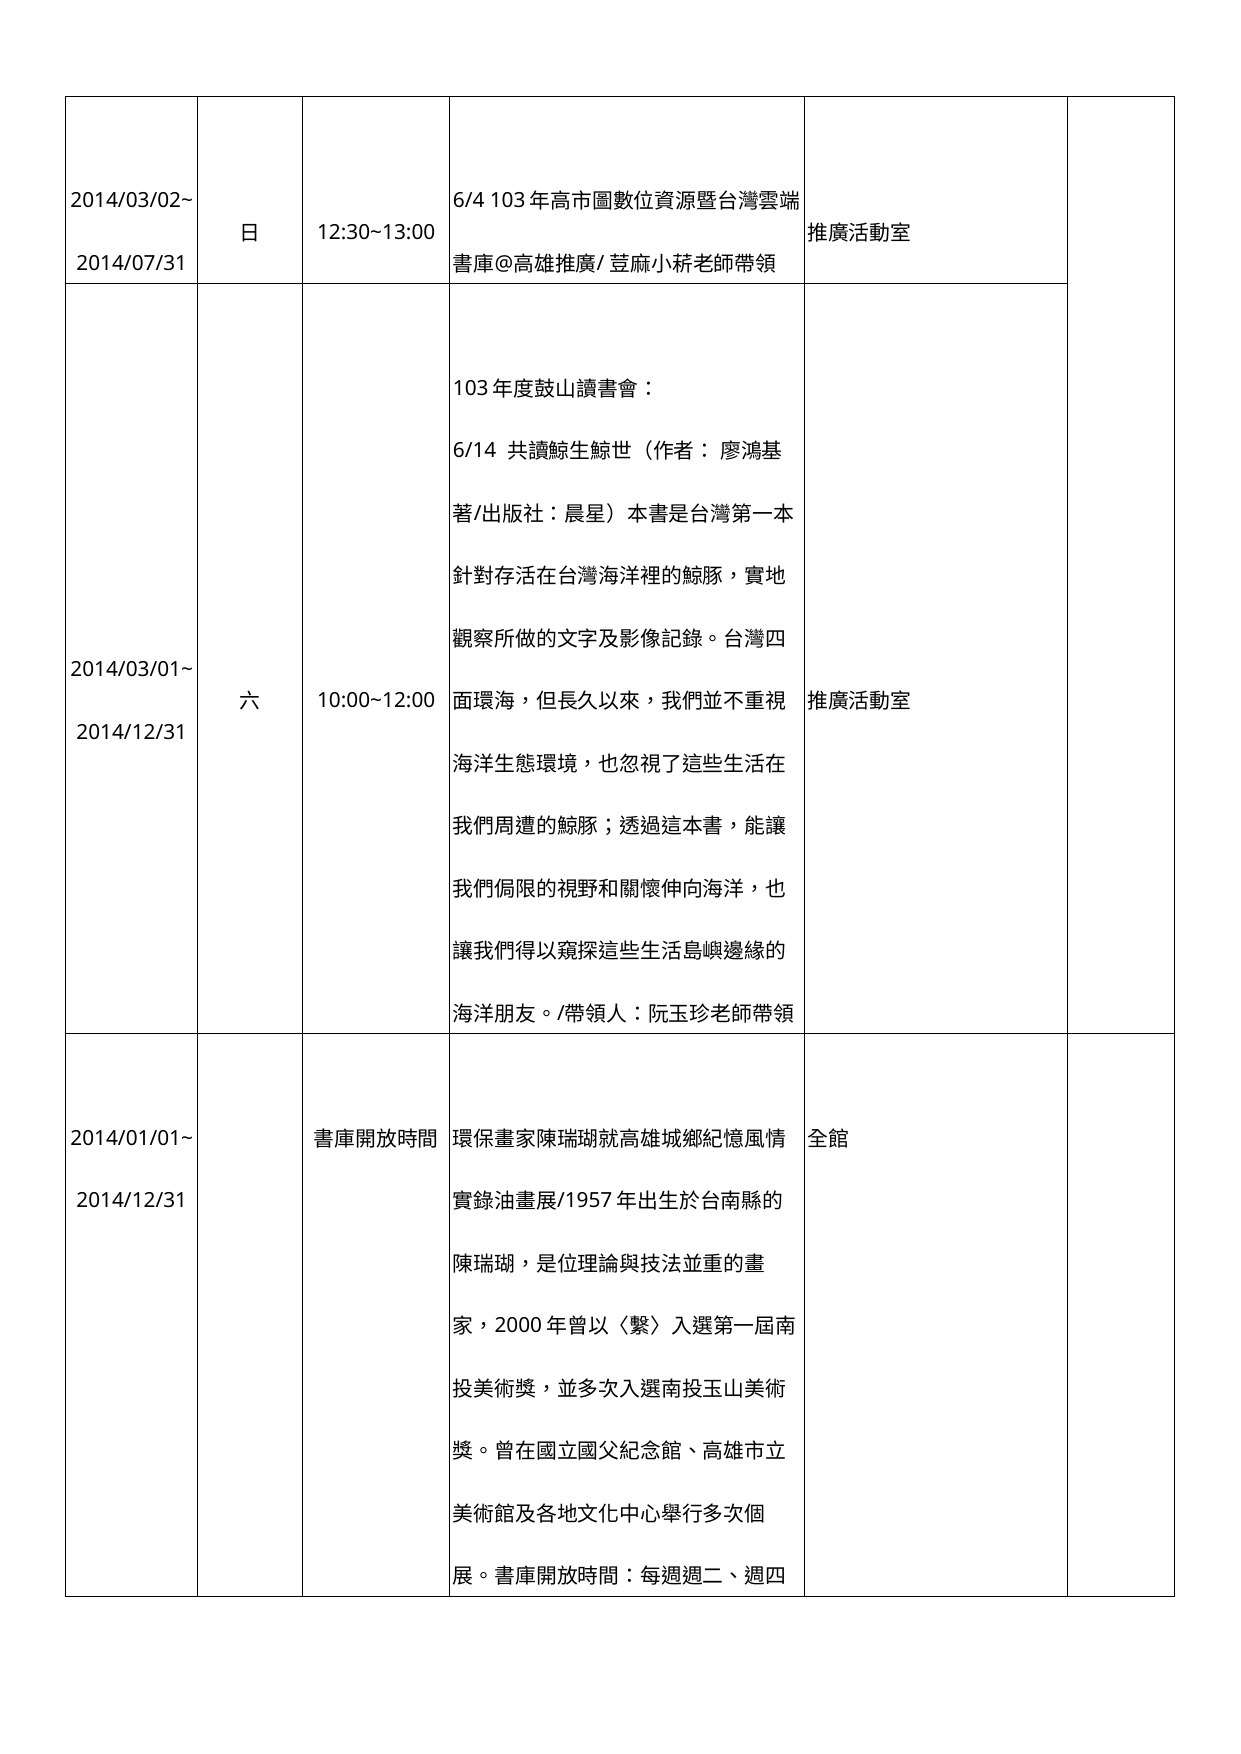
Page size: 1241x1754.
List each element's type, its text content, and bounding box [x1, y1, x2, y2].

table_cell 推廣活動室 [805, 97, 1067, 283]
table_cell [198, 1034, 302, 1596]
table_cell 6/4 103年高市圖數位資源暨台灣雲端書庫@高雄推廣/ 荳麻小菥老師帶領 [450, 97, 804, 283]
table_cell 12:30~13:00 [303, 97, 449, 283]
table_cell 六 [198, 284, 302, 1033]
table_cell 2014/03/02~2014/07/31 [66, 97, 197, 283]
table_cell 日 [198, 97, 302, 283]
table_cell [1068, 97, 1174, 1033]
table_cell 2014/03/01~2014/12/31 [66, 284, 197, 1033]
table_cell [1068, 1034, 1174, 1596]
table_cell 全館 [805, 1034, 1067, 1596]
table_cell 103年度鼓山讀書會： 6/14 共讀鯨生鯨世（作者： 廖鴻基著/出版社：晨星）本書是台灣第一本針對存活在台灣海洋裡的鯨豚，實地觀察所做的文字及影像記錄。台灣四面環海，但長久以來，我們並不重視海洋生態環境，也忽視了這些生活在我們周遭的鯨豚；透過這本書，能讓我們侷限的視野和關懷伸向海洋，也讓我們得以窺探這些生活島嶼邊緣的海洋朋友。/帶領人：阮玉珍老師帶領 [450, 284, 804, 1033]
table_cell 書庫開放時間 [303, 1034, 449, 1596]
table_cell 推廣活動室 [805, 284, 1067, 1033]
table_cell 環保畫家陳瑞瑚就高雄城鄉紀憶風情實錄油畫展/1957年出生於台南縣的陳瑞瑚，是位理論與技法並重的畫家，2000年曾以〈繫〉入選第一屆南投美術獎，並多次入選南投玉山美術獎。曾在國立國父紀念館、高雄市立美術館及各地文化中心舉行多次個展。書庫開放時間：每週週二、週四 [450, 1034, 804, 1596]
table_cell 2014/01/01~2014/12/31 [66, 1034, 197, 1596]
table_cell 10:00~12:00 [303, 284, 449, 1033]
